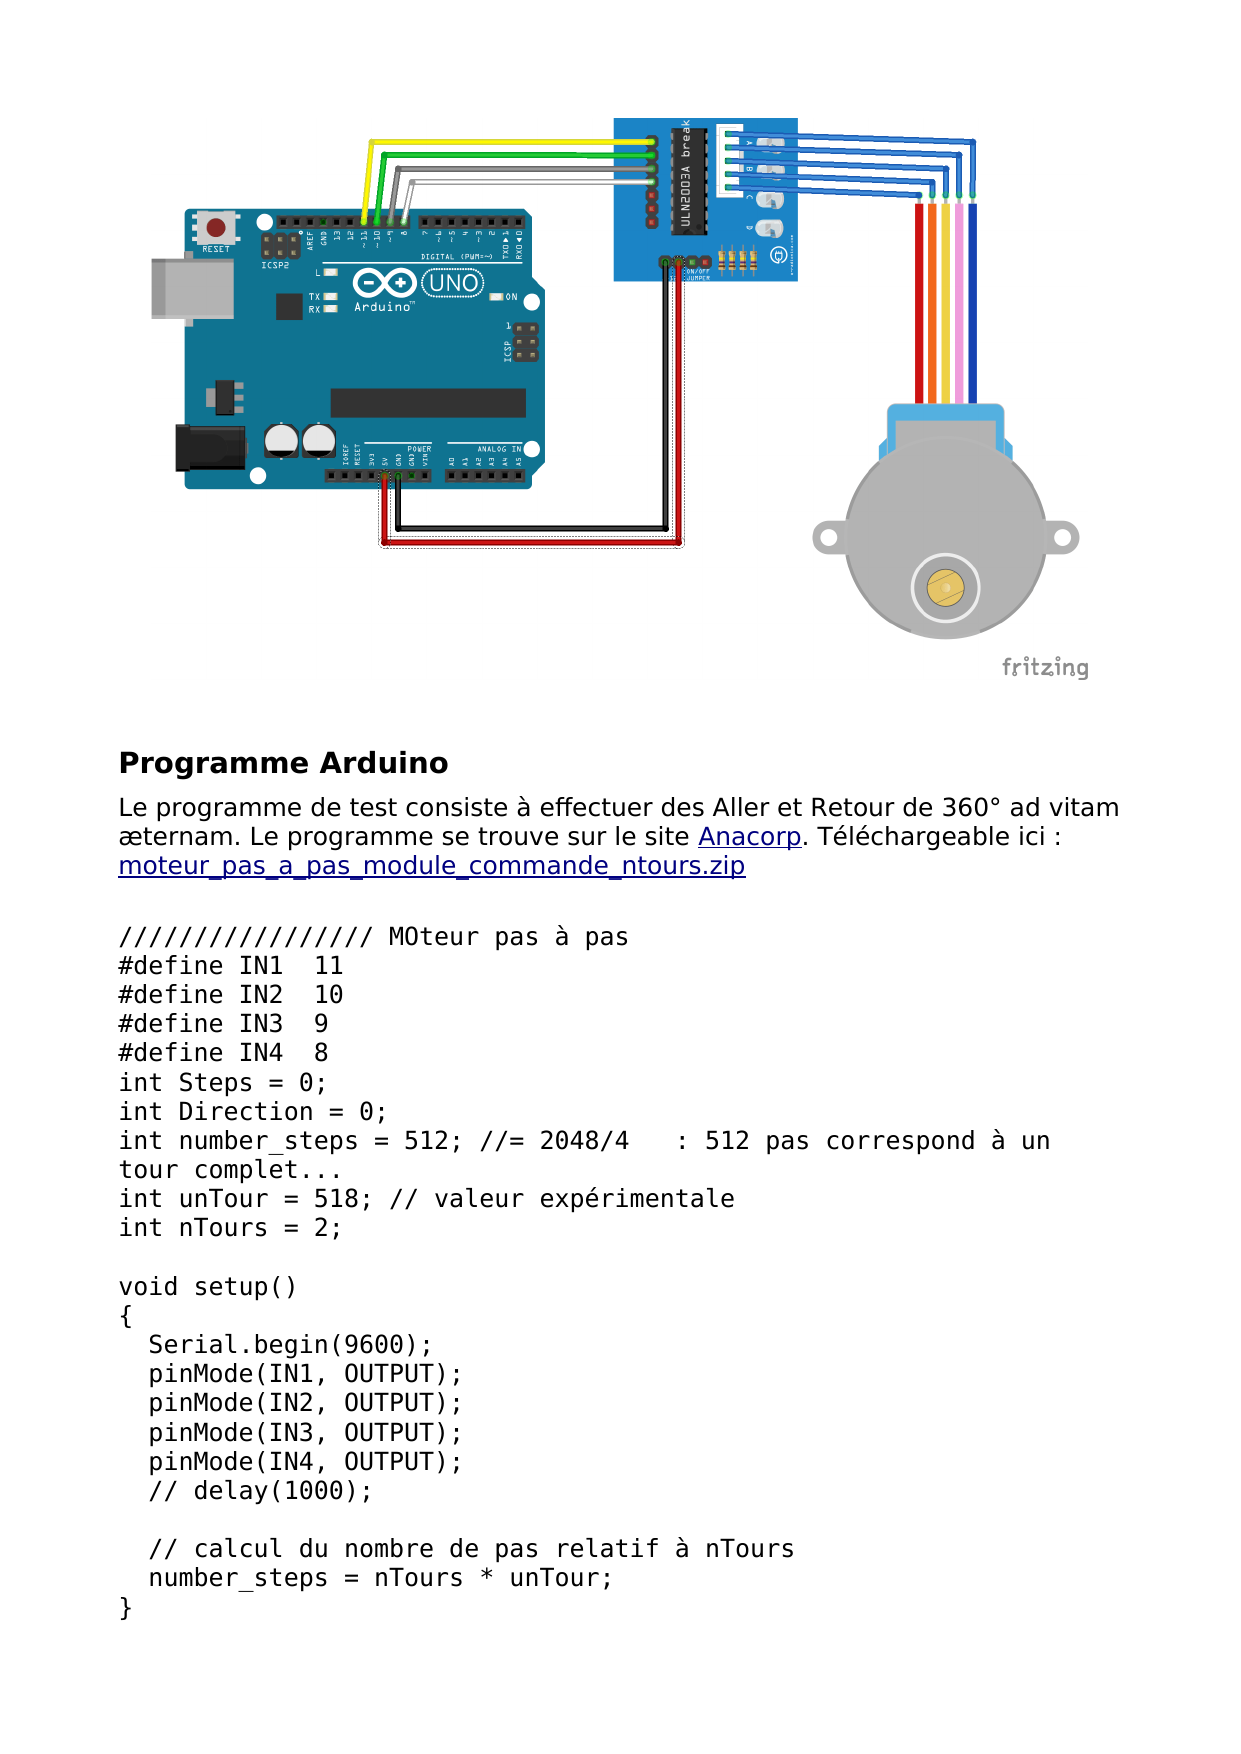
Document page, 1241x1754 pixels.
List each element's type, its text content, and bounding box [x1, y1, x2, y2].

text Le programme de test consiste à effectuer des Aller et Retour de 360° ad vitam æternam. Le programme se trouve sur le site Anacorp. Téléchargeable ici : moteur_pas_a_pas_module_commande_ntours.zip [118, 793, 1122, 880]
subtitle Programme Arduino [118, 746, 1122, 780]
text ///////////////// MOteur pas à pas #define IN1 11 #define IN2 10 #define IN3 9 #define IN4 8 int Steps = 0; int Direction = 0; int number_steps = 512; //= 2048/4 : 512 pas correspond à un tour complet... int unTour = 518; // valeur expérimentale int nTours = 2; void setup() { Serial.begin(9600); pinMode(IN1, OUTPUT); pinMode(IN2, OUTPUT); pinMode(IN3, OUTPUT); pinMode(IN4, OUTPUT); // delay(1000); // calcul du nombre de pas relatif à nTours number_steps = nTours * unTour; } [118, 893, 1122, 1622]
picture [151, 118, 1089, 680]
